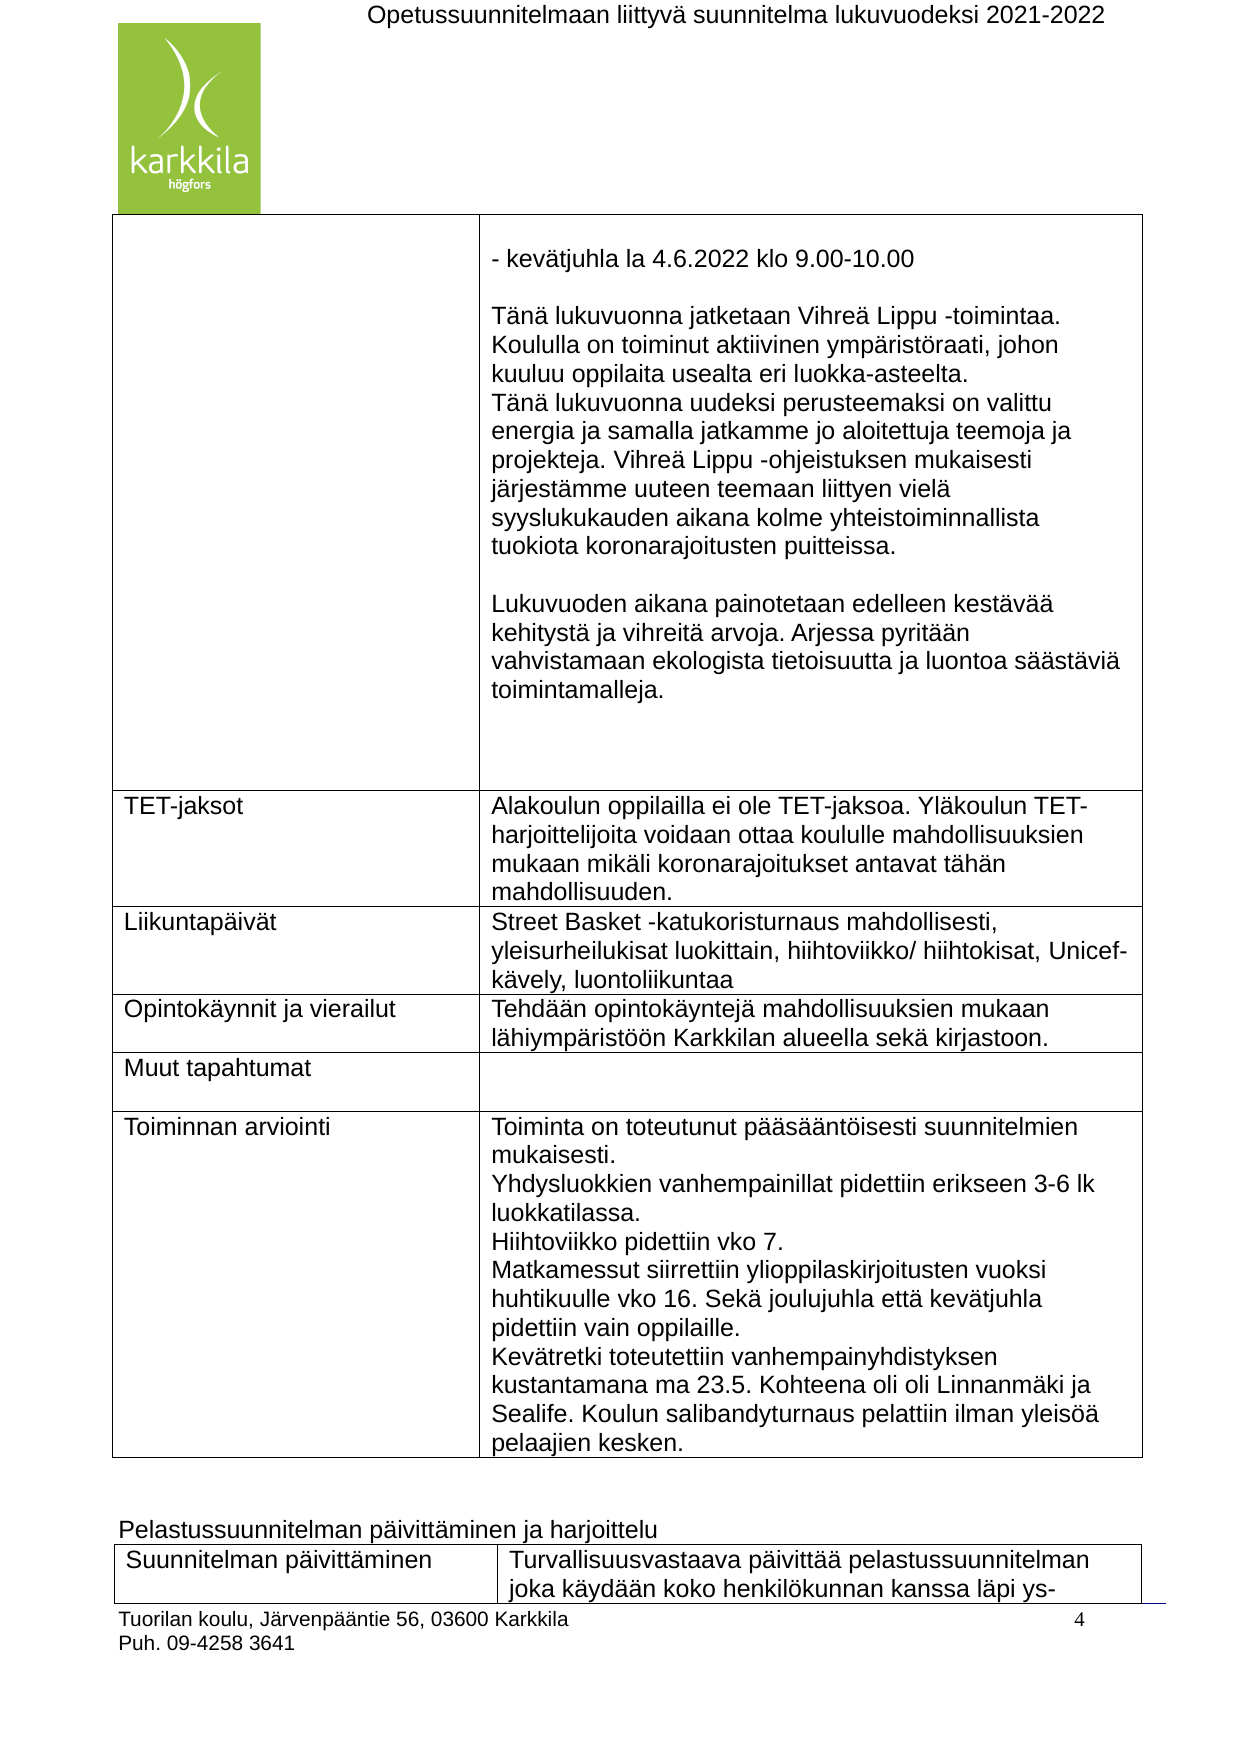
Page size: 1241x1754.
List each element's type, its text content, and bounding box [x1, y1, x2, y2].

table_cell Street Basket -katukoristurnaus mahdollisesti, yleisurheilukisat luokittain, hiihtoviikko/ hiihtokisat, Unicef-kävely, luontoliikuntaa [480, 907, 1142, 993]
table_cell TET-jaksot [113, 791, 479, 906]
text Pelastussuunnitelman päivittäminen ja harjoittelu [118, 1515, 1122, 1544]
table_cell Toiminnan arviointi [113, 1112, 479, 1457]
table_cell Liikuntapäivät [113, 907, 479, 993]
table_header Suunnitelman päivittäminen [115, 1545, 497, 1602]
table_header Turvallisuusvastaava päivittää pelastussuunnitelman joka käydään koko henkilökunnan kanssa läpi ys- [498, 1545, 1141, 1602]
table_header [113, 215, 479, 790]
table_cell Alakoulun oppilailla ei ole TET-jaksoa. Yläkoulun TET-harjoittelijoita voidaan ottaa koululle mahdollisuuksien mukaan mikäli koronarajoitukset antavat tähän mahdollisuuden. [480, 791, 1142, 906]
table_cell Muut tapahtumat [113, 1053, 479, 1111]
table_header - kevätjuhla la 4.6.2022 klo 9.00-10.00 Tänä lukuvuonna jatketaan Vihreä Lippu -toimintaa. Koululla on toiminut aktiivinen ympäristöraati, johon kuuluu oppilaita usealta eri luokka-asteelta. Tänä lukuvuonna uudeksi perusteemaksi on valittu energia ja samalla jatkamme jo aloitettuja teemoja ja projekteja. Vihreä Lippu -ohjeistuksen mukaisesti järjestämme uuteen teemaan liittyen vielä syyslukukauden aikana kolme yhteistoiminnallista tuokiota koronarajoitusten puitteissa. Lukuvuoden aikana painotetaan edelleen kestävää kehitystä ja vihreitä arvoja. Arjessa pyritään vahvistamaan ekologista tietoisuutta ja luontoa säästäviä toimintamalleja. [480, 215, 1142, 790]
table_header [1142, 1544, 1166, 1602]
table_cell Tehdään opintokäyntejä mahdollisuuksien mukaan lähiympäristöön Karkkilan alueella sekä kirjastoon. [480, 995, 1142, 1052]
table_cell Toiminta on toteutunut pääsääntöisesti suunnitelmien mukaisesti. Yhdysluokkien vanhempainillat pidettiin erikseen 3-6 lk luokkatilassa. Hiihtoviikko pidettiin vko 7. Matkamessut siirrettiin ylioppilaskirjoitusten vuoksi huhtikuulle vko 16. Sekä joulujuhla että kevätjuhla pidettiin vain oppilaille. Kevätretki toteutettiin vanhempainyhdistyksen kustantamana ma 23.5. Kohteena oli oli Linnanmäki ja Sealife. Koulun salibandyturnaus pelattiin ilman yleisöä pelaajien kesken. [480, 1112, 1142, 1457]
table_cell [480, 1053, 1142, 1111]
table_cell Opintokäynnit ja vierailut [113, 995, 479, 1052]
